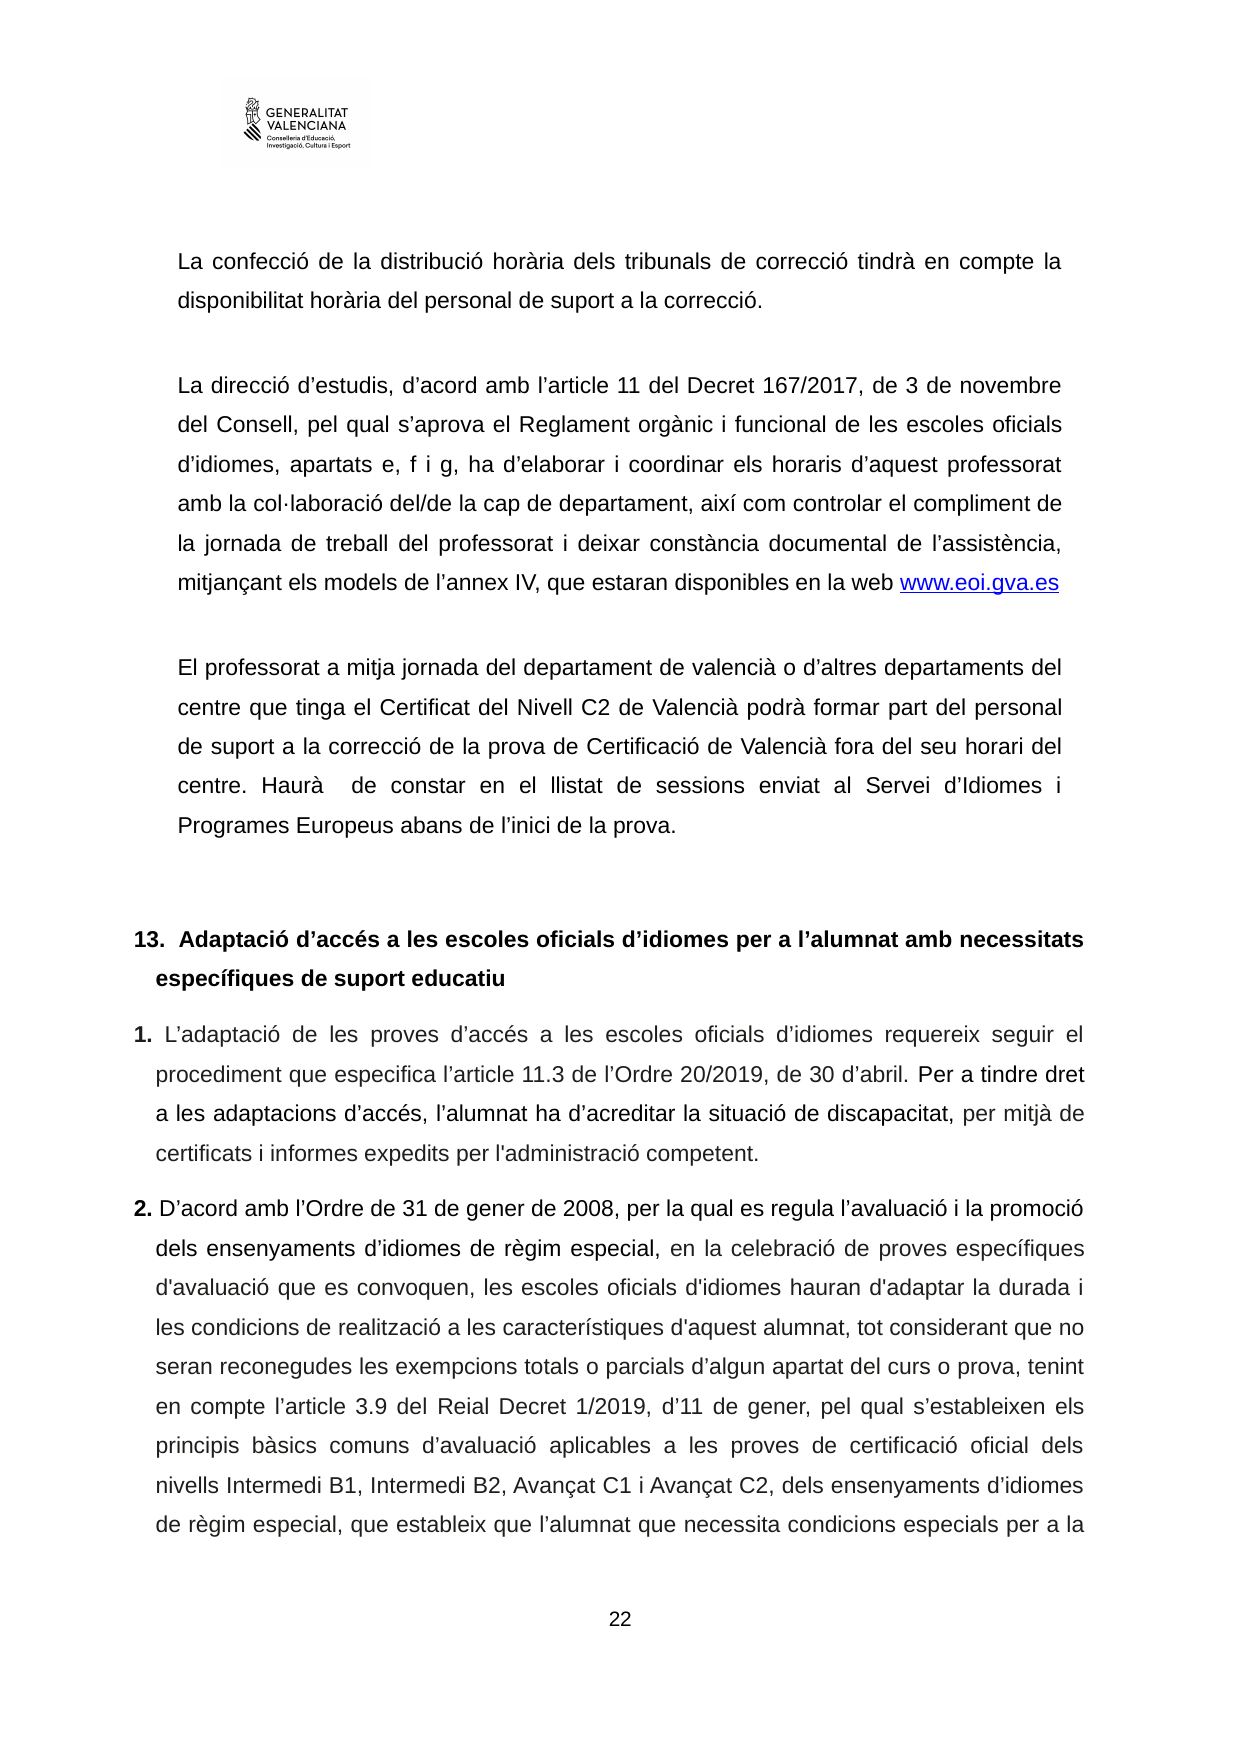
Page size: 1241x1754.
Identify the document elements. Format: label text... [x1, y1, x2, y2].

text La direcció d’estudis, d’acord amb l’article 11 del Decret 167/2017, de 3 de novembre del Consell, pel qual s’aprova el Reglament orgànic i funcional de les escoles oficials d’idiomes, apartats e, f i g, ha d’elaborar i coordinar els horaris d’aquest professorat amb la col·laboració del/de la cap de departament, així com controlar el compliment de la jornada de treball del professorat i deixar constància documental de l’assistència, mitjançant els models de l’annex IV, que estaran disponibles en la web www.eoi.gva.es [177, 372, 1063, 596]
text El professorat a mitja jornada del departament de valencià o d’altres departaments del centre que tinga el Certificat del Nivell C2 de Valencià podrà formar part del personal de suport a la correcció de la prova de Certificació de Valencià fora del seu horari del centre. Haurà de constar en el llistat de sessions enviat al Servei d’Idiomes i Programes Europeus abans de l’inici de la prova. [177, 654, 1063, 838]
text 13. Adaptació d’accés a les escoles oficials d’idiomes per a l’alumnat amb necessitats específiques de suport educatiu [133, 926, 1085, 992]
text 1. L’adaptació de les proves d’accés a les escoles oficials d’idiomes requereix seguir el procediment que especifica l’article 11.3 de l’Ordre 20/2019, de 30 d’abril. Per a tindre dret a les adaptacions d’accés, l’alumnat ha d’acreditar la situació de discapacitat, per mitjà de certificats i informes expedits per l'administració competent. [133, 1021, 1085, 1166]
text 2. D’acord amb l’Ordre de 31 de gener de 2008, per la qual es regula l’avaluació i la promoció dels ensenyaments d’idiomes de règim especial, en la celebració de proves específiques d'avaluació que es convoquen, les escoles oficials d'idiomes hauran d'adaptar la durada i les condicions de realització a les característiques d'aquest alumnat, tot considerant que no seran reconegudes les exempcions totals o parcials d’algun apartat del curs o prova, tenint en compte l’article 3.9 del Reial Decret 1/2019, d’11 de gener, pel qual s’estableixen els principis bàsics comuns d’avaluació aplicables a les proves de certificació oficial dels nivells Intermedi B1, Intermedi B2, Avançat C1 i Avançat C2, dels ensenyaments d’idiomes de règim especial, que estableix que l’alumnat que necessita condicions especials per a la [133, 1195, 1085, 1537]
picture [222, 76, 372, 169]
text La confecció de la distribució horària dels tribunals de correcció tindrà en compte la disponibilitat horària del personal de suport a la correcció. [177, 248, 1063, 313]
